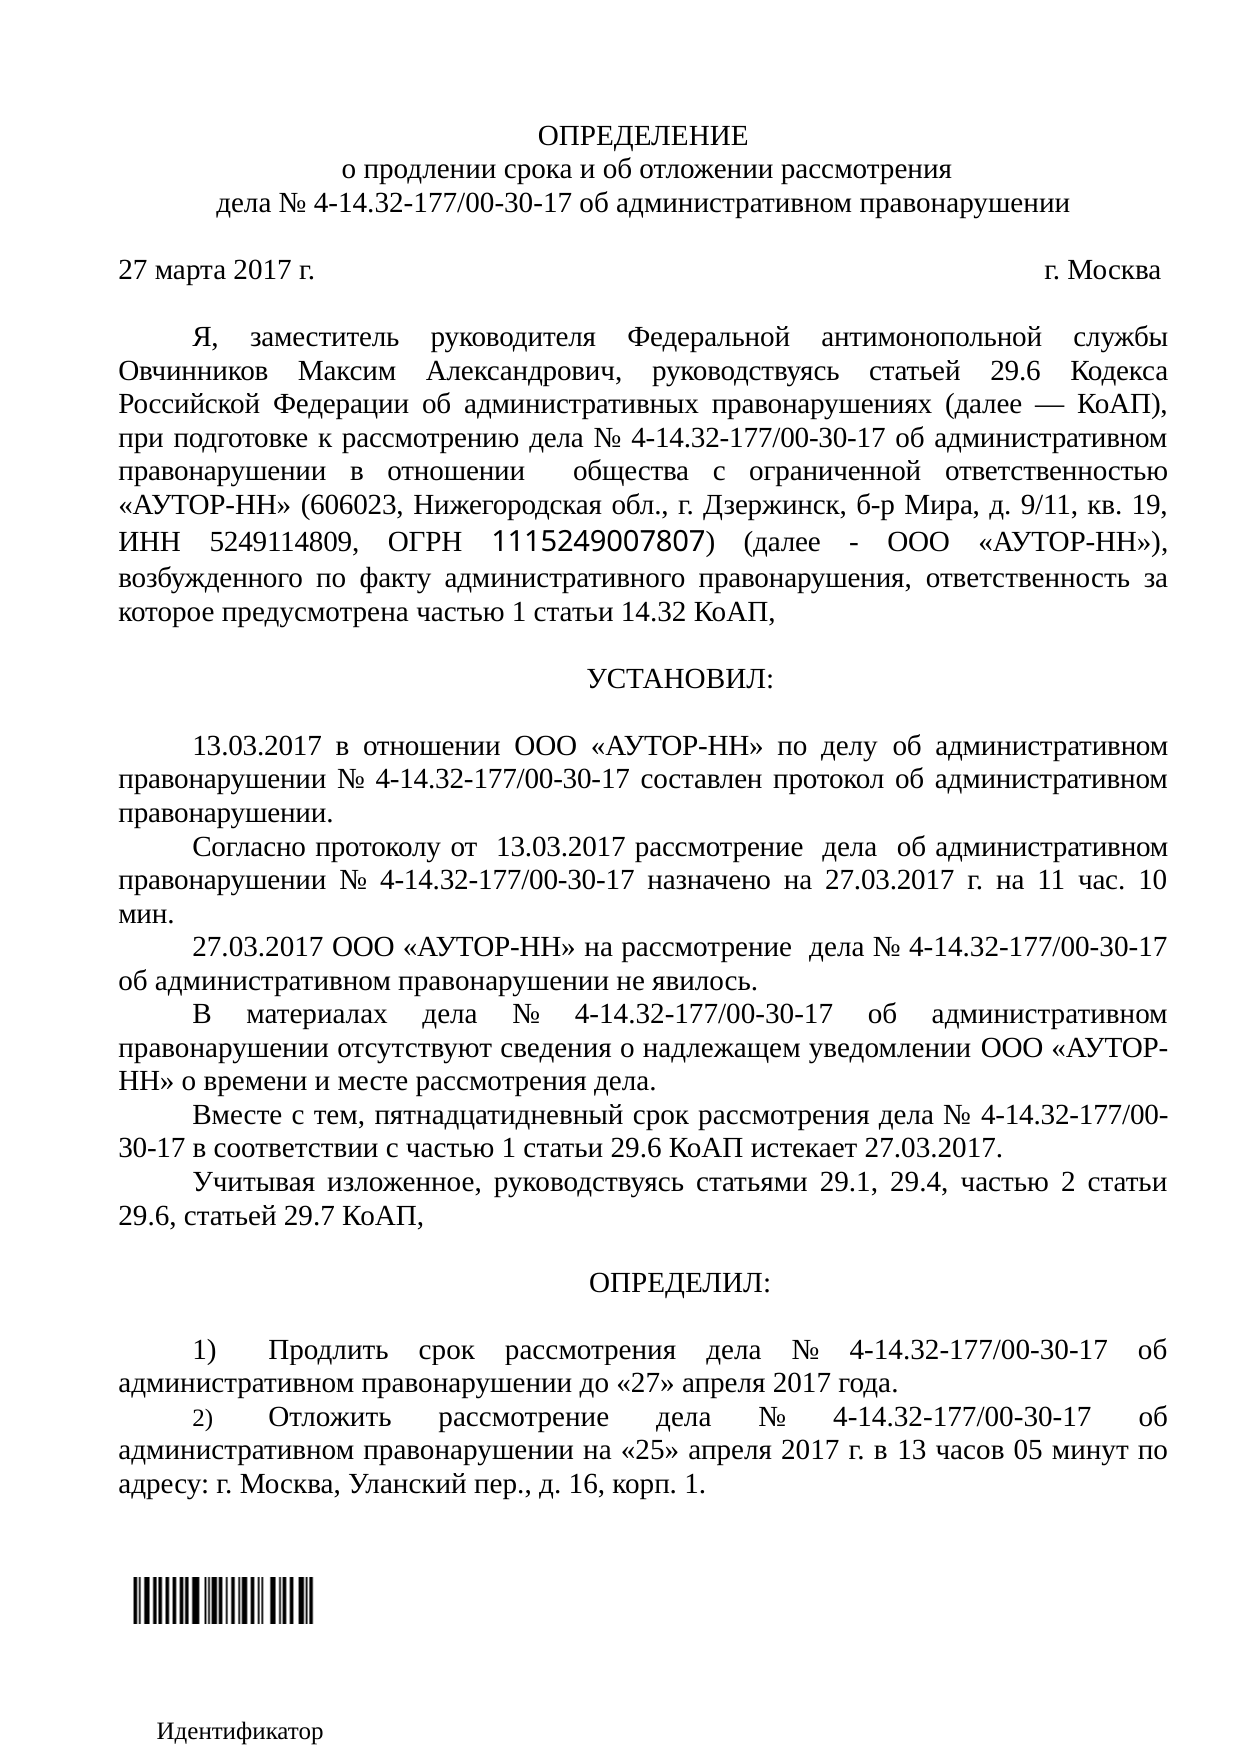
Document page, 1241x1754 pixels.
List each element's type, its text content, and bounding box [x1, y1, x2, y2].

text Учитывая изложенное, руководствуясь статьями 29.1, 29.4, частью 2 статьи 29.6, статьей 29.7 КоАП, [118, 1164, 1168, 1231]
text дела № 4-14.32-177/00-30-17 об административном правонарушении [118, 185, 1168, 219]
text В материалах дела № 4-14.32-177/00-30-17 об административном правонарушении отсутствуют сведения о надлежащем уведомлении ООО «АУТОР-НН» о времени и месте рассмотрения дела. [118, 996, 1168, 1097]
text ОПРЕДЕЛИЛ: [118, 1265, 1168, 1298]
list Продлить срок рассмотрения дела № 4-14.32-177/00-30-17 об административном правонарушении до «27» апреля 2017 года. [118, 1332, 1168, 1399]
text Согласно протоколу от 13.03.2017 рассмотрение дела об административном правонарушении № 4-14.32-177/00-30-17 назначено на 27.03.2017 г. на 11 час. 10 мин. [118, 829, 1168, 929]
text о продлении срока и об отложении рассмотрения [118, 152, 1168, 185]
text ОПРЕДЕЛЕНИЕ [118, 118, 1168, 152]
text 27 марта 2017 г. г. Москва [118, 252, 1168, 286]
text Я, заместитель руководителя Федеральной антимонопольной службы Овчинников Максим Александрович, руководствуясь статьей 29.6 Кодекса Российской Федерации об административных правонарушениях (далее — КоАП), при подготовке к рассмотрению дела № 4-14.32-177/00-30-17 об административном правонарушении в отношении общества с ограниченной ответственностью «АУТОР-НН» (606023, Нижегородская обл., г. Дзержинск, б-р Мира, д. 9/11, кв. 19, ИНН 5249114809, ОГРН 1115249007807) (далее - ООО «АУТОР-НН»), возбужденного по факту административного правонарушения, ответственность за которое предусмотрена частью 1 статьи 14.32 КоАП, [118, 319, 1168, 627]
text Вместе с тем, пятнадцатидневный срок рассмотрения дела № 4-14.32-177/00-30-17 в соответствии с частью 1 статьи 29.6 КоАП истекает 27.03.2017. [118, 1097, 1168, 1164]
text УСТАНОВИЛ: [118, 661, 1168, 694]
text 13.03.2017 в отношении ООО «АУТОР-НН» по делу об административном правонарушении № 4-14.32-177/00-30-17 составлен протокол об административном правонарушении. [118, 728, 1168, 829]
list Отложить рассмотрение дела № 4-14.32-177/00-30-17 об административном правонарушении на «25» апреля 2017 г. в 13 часов 05 минут по адресу: г. Москва, Уланский пер., д. 16, корп. 1. [118, 1399, 1168, 1499]
text 27.03.2017 ООО «АУТОР-НН» на рассмотрение дела № 4-14.32-177/00-30-17 об административном правонарушении не явилось. [118, 929, 1168, 996]
picture [118, 1577, 331, 1624]
